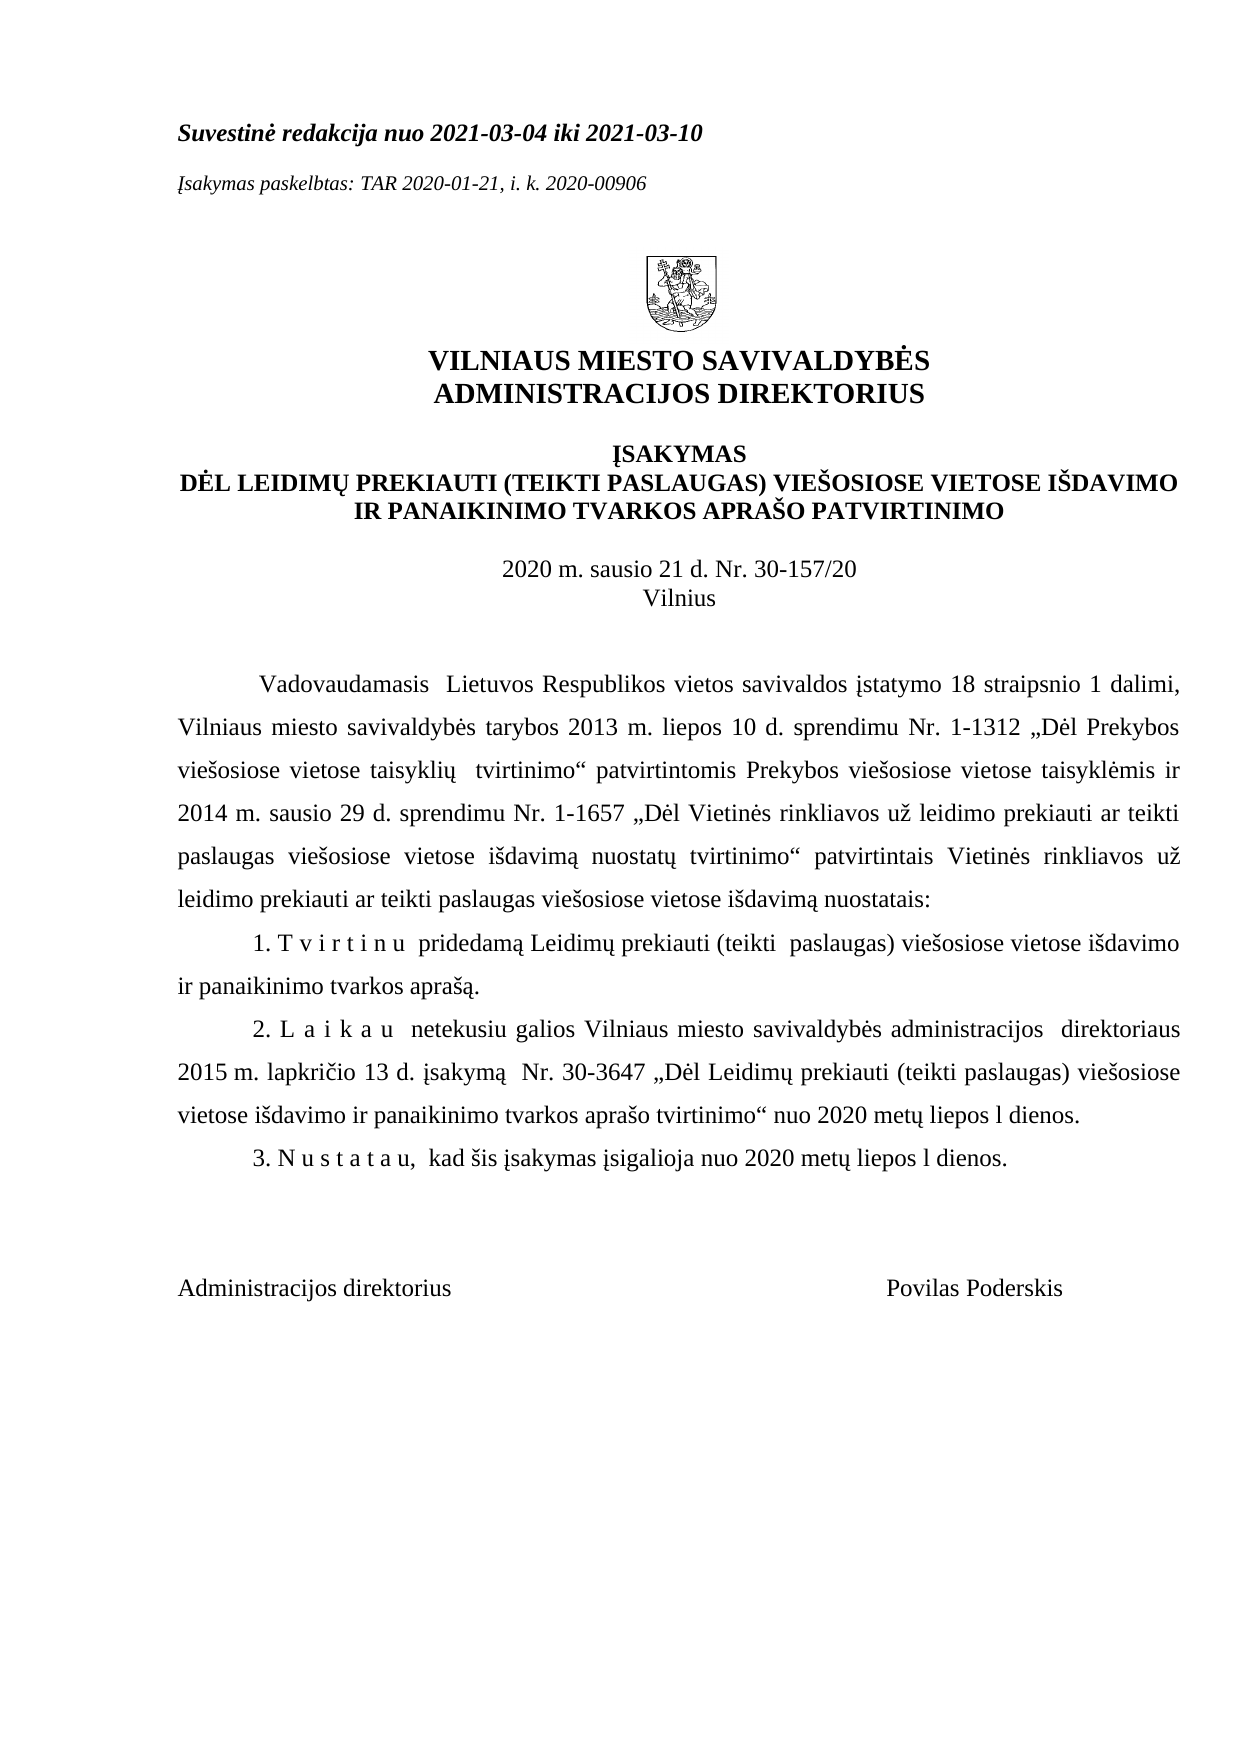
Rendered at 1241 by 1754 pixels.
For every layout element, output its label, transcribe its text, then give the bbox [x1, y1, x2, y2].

text 2020 m. sausio 21 d. Nr. 30-157/20 [177, 554, 1181, 583]
text 3. N u s t a t a u, kad šis įsakymas įsigalioja nuo 2020 metų liepos l dienos. [177, 1143, 1181, 1172]
text Vadovaudamasis Lietuvos Respublikos vietos savivaldos įstatymo 18 straipsnio 1 dalimi, Vilniaus miesto savivaldybės tarybos 2013 m. liepos 10 d. sprendimu Nr. 1-1312 „Dėl Prekybos viešosiose vietose taisyklių tvirtinimo“ patvirtintomis Prekybos viešosiose vietose taisyklėmis ir 2014 m. sausio 29 d. sprendimu Nr. 1-1657 „Dėl Vietinės rinkliavos už leidimo prekiauti ar teikti paslaugas viešosiose vietose išdavimą nuostatų tvirtinimo“ patvirtintais Vietinės rinkliavos už leidimo prekiauti ar teikti paslaugas viešosiose vietose išdavimą nuostatais: [177, 669, 1181, 913]
text Įsakymas paskelbtas: TAR 2020-01-21, i. k. 2020-00906 [177, 171, 1181, 195]
text 2. L a i k a u netekusiu galios Vilniaus miesto savivaldybės administracijos direktoriaus 2015 m. lapkričio 13 d. įsakymą Nr. 30-3647 „Dėl Leidimų prekiauti (teikti paslaugas) viešosiose vietose išdavimo ir panaikinimo tvarkos aprašo tvirtinimo“ nuo 2020 metų liepos l dienos. [177, 1014, 1181, 1129]
text Administracijos direktorius Povilas Poderskis [177, 1273, 1181, 1301]
text ĮSAKYMAS [177, 439, 1181, 468]
text 1. T v i r t i n u pridedamą Leidimų prekiauti (teikti paslaugas) viešosiose vietose išdavimo ir panaikinimo tvarkos aprašą. [177, 928, 1181, 999]
text Vilnius [177, 583, 1181, 611]
text VILNIAUS MIESTO SAVIVALDYBĖS [177, 343, 1181, 377]
text DĖL LEIDIMŲ PREKIAUTI (TEIKTI PASLAUGAS) VIEŠOSIOSE VIETOSE IŠDAVIMO IR PANAIKINIMO TVARKOS APRAŠO PATVIRTINIMO [177, 468, 1181, 525]
text Suvestinė redakcija nuo 2021-03-04 iki 2021-03-10 [177, 118, 1181, 147]
text ADMINISTRACIJOS DIREKTORIUS [177, 377, 1181, 410]
